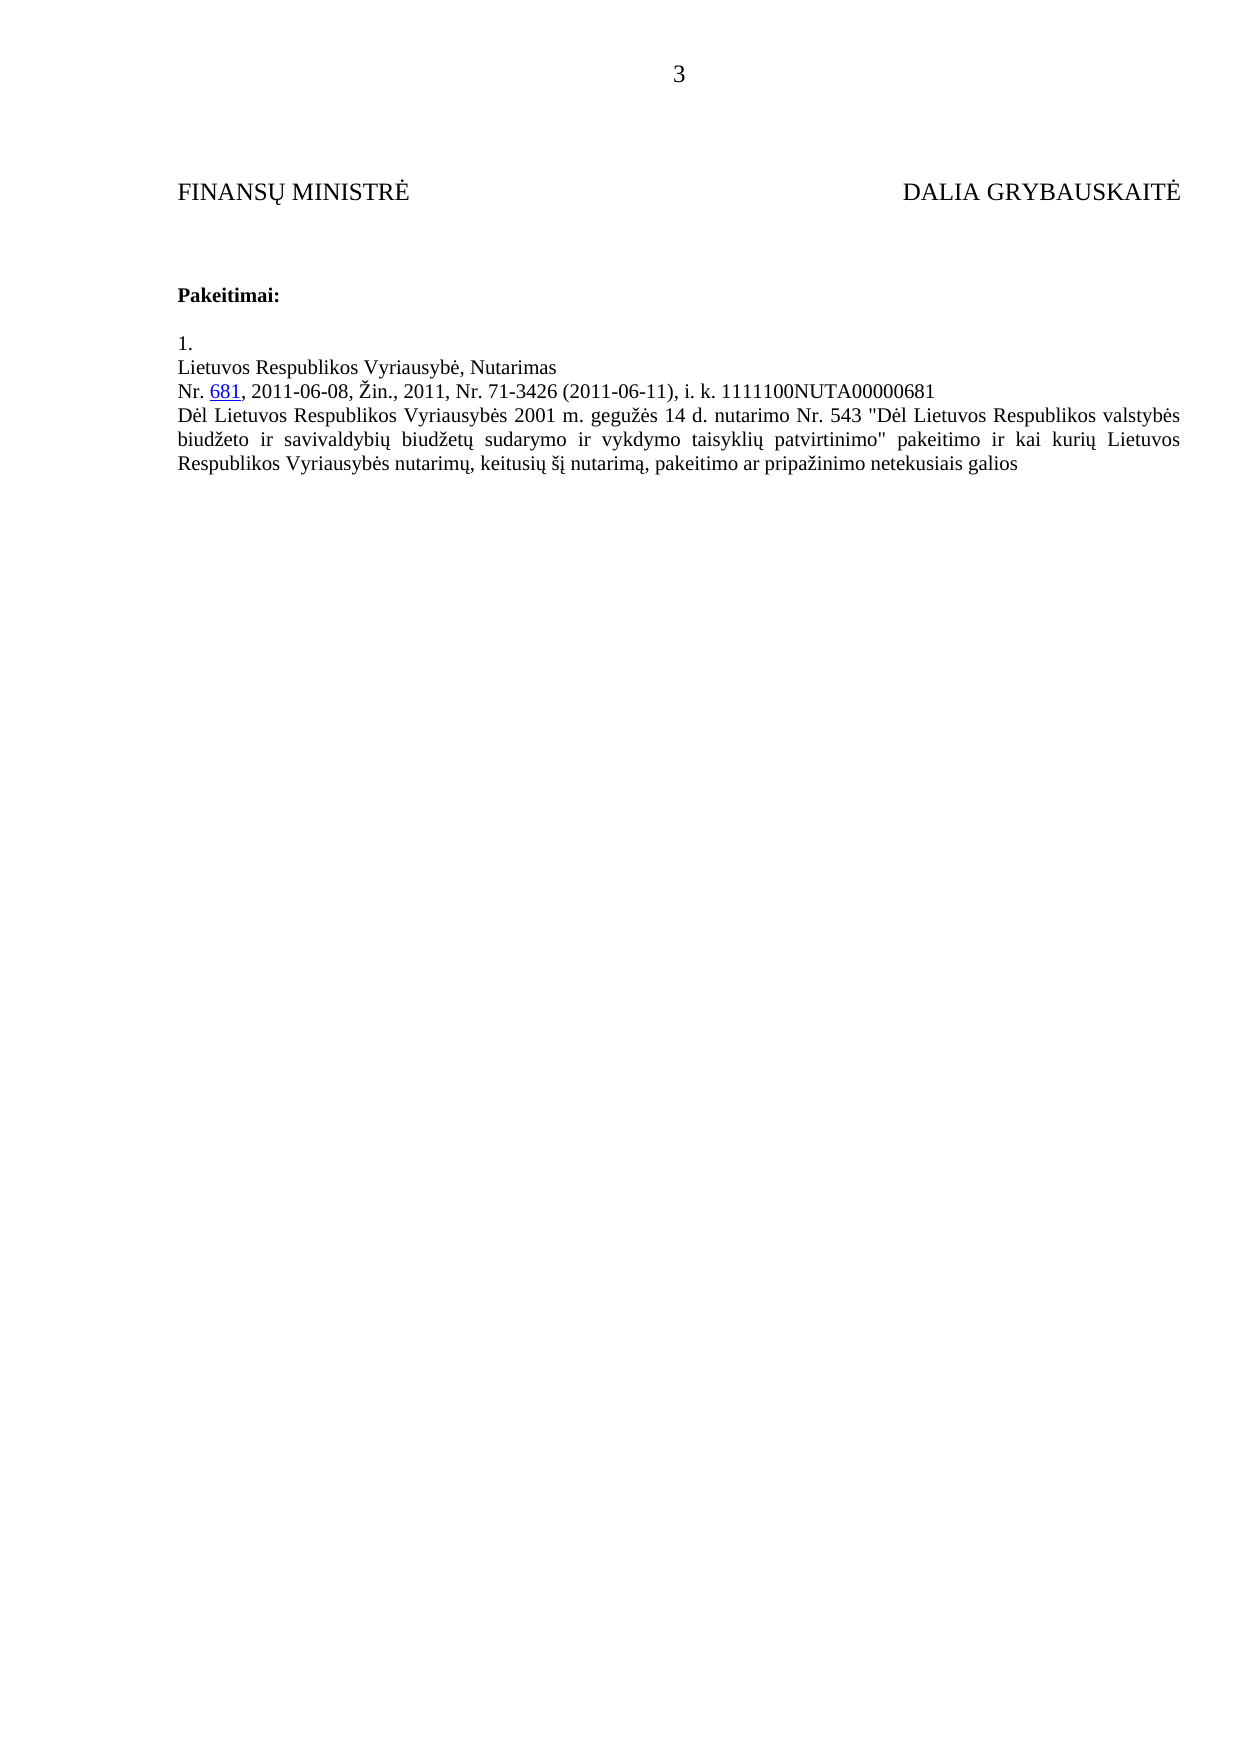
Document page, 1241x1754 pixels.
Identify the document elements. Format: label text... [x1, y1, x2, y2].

text Nr. 681, 2011-06-08, Žin., 2011, Nr. 71-3426 (2011-06-11), i. k. 1111100NUTA00000681 [177, 379, 1181, 403]
text Lietuvos Respublikos Vyriausybė, Nutarimas [177, 355, 1181, 379]
text Pakeitimai: [177, 283, 1181, 307]
text FINANSŲ MINISTRĖ DALIA GRYBAUSKAITĖ [177, 177, 1181, 206]
text Dėl Lietuvos Respublikos Vyriausybės 2001 m. gegužės 14 d. nutarimo Nr. 543 "Dėl Lietuvos Respublikos valstybės biudžeto ir savivaldybių biudžetų sudarymo ir vykdymo taisyklių patvirtinimo" pakeitimo ir kai kurių Lietuvos Respublikos Vyriausybės nutarimų, keitusių šį nutarimą, pakeitimo ar pripažinimo netekusiais galios [177, 403, 1181, 475]
text 1. [177, 331, 1181, 355]
